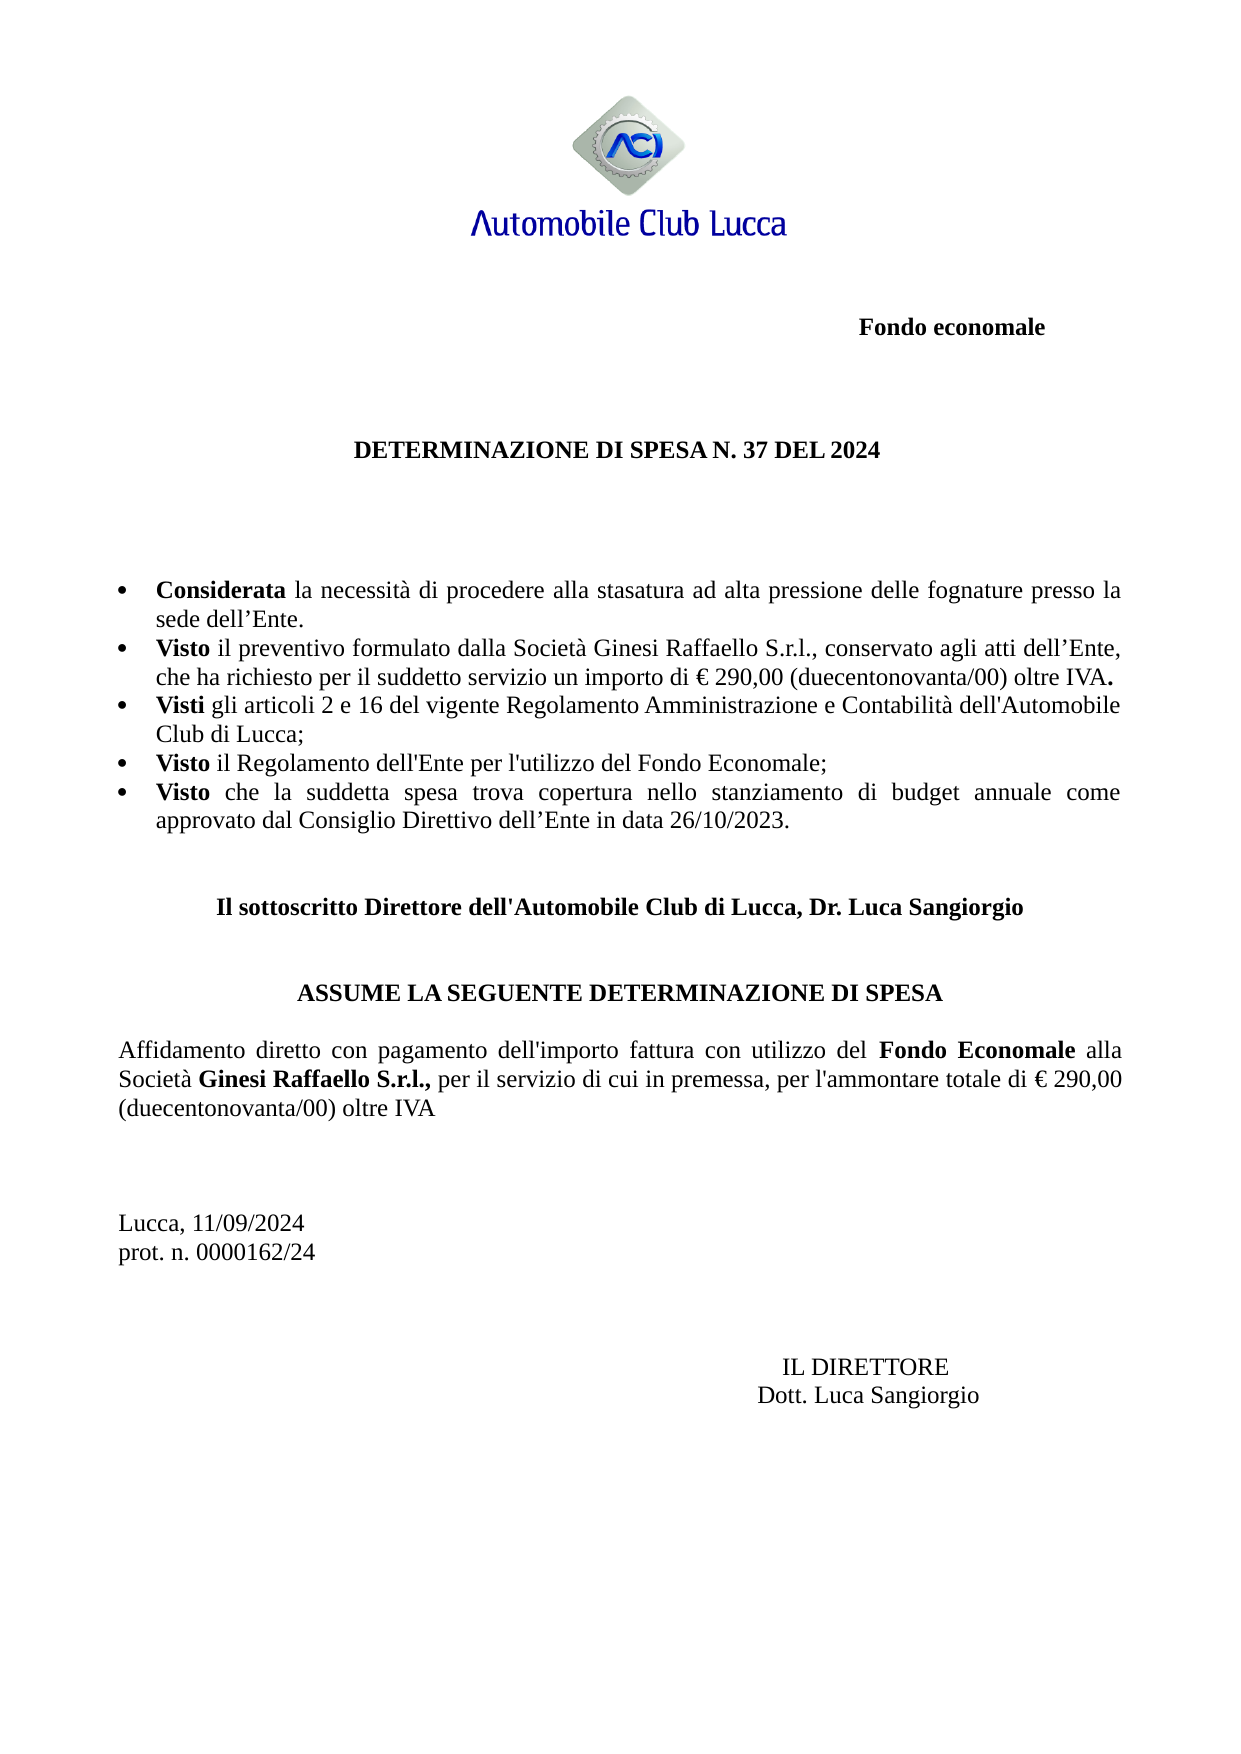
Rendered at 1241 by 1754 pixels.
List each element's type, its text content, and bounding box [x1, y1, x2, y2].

text Lucca, 11/09/2024 [118, 1208, 1122, 1237]
text Dott. Luca Sangiorgio [118, 1381, 1122, 1409]
text DETERMINAZIONE DI SPESA N. 37 DEL 2024 [118, 436, 1122, 464]
subtitle ASSUME LA SEGUENTE DETERMINAZIONE DI SPESA [118, 978, 1122, 1007]
list Visto che la suddetta spesa trova copertura nello stanziamento di budget annuale come approvato dal Consiglio Direttivo dell’Ente in data 26/10/2023. [118, 777, 1122, 834]
list Visto il preventivo formulato dalla Società Ginesi Raffaello S.r.l., conservato agli atti dell’Ente, che ha richiesto per il suddetto servizio un importo di € 290,00 (duecentonovanta/00) oltre IVA. [118, 633, 1122, 691]
text prot. n. 0000162/24 [118, 1237, 1122, 1266]
text Fondo economale [118, 312, 1122, 341]
text Il sottoscritto Direttore dell'Automobile Club di Lucca, Dr. Luca Sangiorgio [118, 892, 1122, 921]
text Affidamento diretto con pagamento dell'importo fattura con utilizzo del Fondo Economale alla Società Ginesi Raffaello S.r.l., per il servizio di cui in premessa, per l'ammontare totale di € 290,00 (duecentonovanta/00) oltre IVA [118, 1036, 1122, 1122]
list Considerata la necessità di procedere alla stasatura ad alta pressione delle fognature presso la sede dell’Ente. [118, 576, 1122, 633]
text IL DIRETTORE [118, 1352, 1122, 1381]
list Visto il Regolamento dell'Ente per l'utilizzo del Fondo Economale; [118, 748, 1122, 777]
list Visti gli articoli 2 e 16 del vigente Regolamento Amministrazione e Contabilità dell'Automobile Club di Lucca; [118, 691, 1122, 748]
